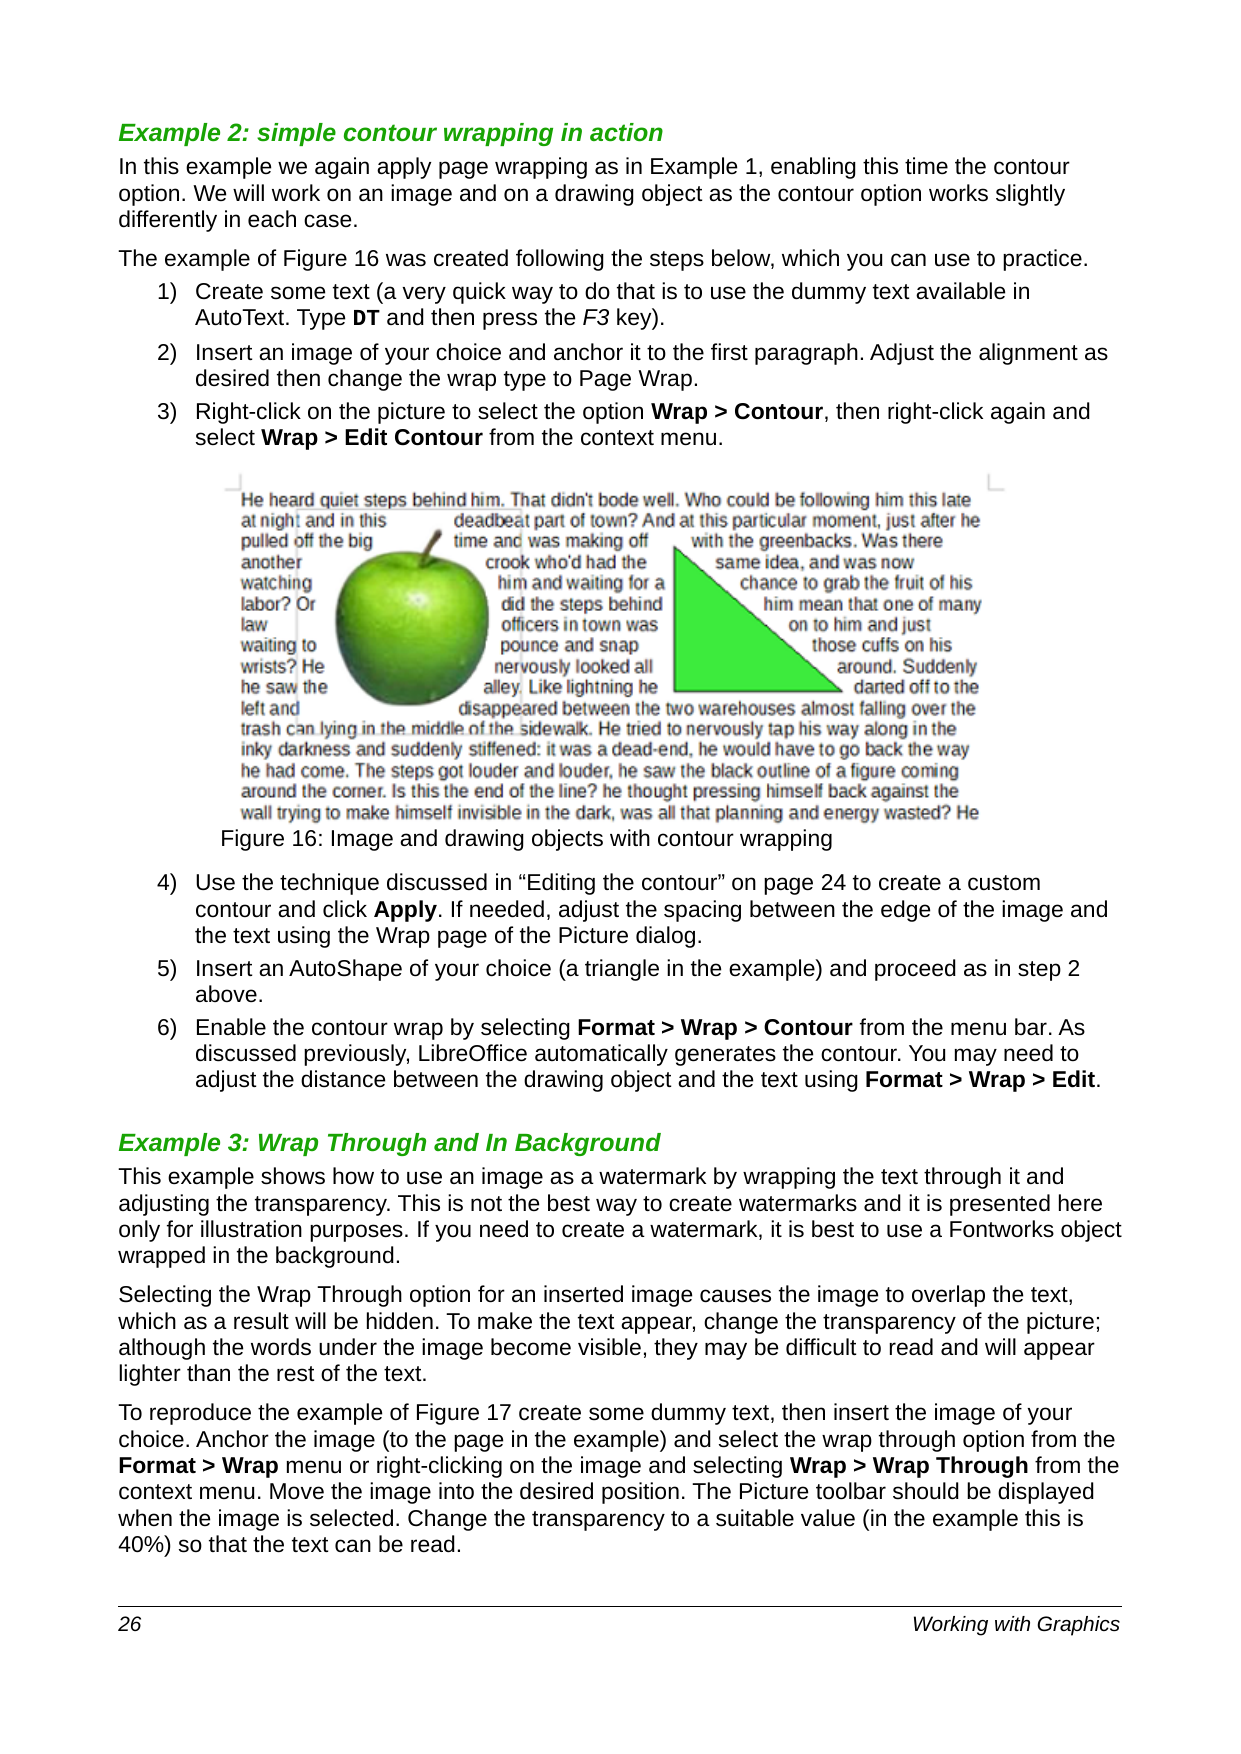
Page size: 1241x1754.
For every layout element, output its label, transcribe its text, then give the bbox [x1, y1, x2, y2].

list Create some text (a very quick way to do that is to use the dummy text available in AutoText. Type DT and then press the F3 key). [177, 278, 1122, 332]
subtitle Example 3: Wrap Through and In Background [118, 1128, 1122, 1157]
list Insert an image of your choice and anchor it to the first paragraph. Adjust the alignment as desired then change the wrap type to Page Wrap. [177, 339, 1122, 391]
text This example shows how to use an image as a watermark by wrapping the text through it and adjusting the transparency. This is not the best way to create watermarks and it is presented here only for illustration purposes. If you need to create a watermark, it is best to use a Fontworks object wrapped in the background. [118, 1163, 1122, 1269]
text Selecting the Wrap Through option for an inserted image causes the image to overlap the text, which as a result will be hidden. To make the text appear, change the transparency of the picture; although the words under the image become visible, they may be difficult to read and will appear lighter than the rest of the text. [118, 1281, 1122, 1387]
subtitle Example 2: simple contour wrapping in action [118, 118, 1122, 147]
text To reproduce the example of Figure 17 create some dummy text, then insert the image of your choice. Anchor the image (to the page in the example) and select the wrap through option from the Format > Wrap menu or right-clicking on the image and selecting Wrap > Wrap Through from the context menu. Move the image into the desired position. The Picture toolbar should be displayed when the image is selected. Change the transparency to a suitable value (in the example this is 40%) so that the text can be read. [118, 1399, 1122, 1557]
list The example of Figure 16 was created following the steps below, which you can use to practice. [118, 245, 1122, 271]
picture [220, 469, 1020, 826]
list Use the technique discussed in “Editing the contour” on page 24 to create a custom contour and click Apply. If needed, adjust the spacing between the edge of the image and the text using the Wrap page of the Picture dialog. [177, 869, 1122, 948]
list Right-click on the picture to select the option Wrap > Contour, then right-click again and select Wrap > Edit Contour from the context menu. [177, 398, 1122, 450]
list Insert an AutoShape of your choice (a triangle in the example) and proceed as in step 2 above. [177, 954, 1122, 1007]
text Figure 16: Image and drawing objects with contour wrapping [220, 826, 1020, 852]
list Enable the contour wrap by selecting Format > Wrap > Contour from the menu bar. As discussed previously, LibreOffice automatically generates the contour. You may need to adjust the distance between the drawing object and the text using Format > Wrap > Edit. [177, 1013, 1122, 1093]
text In this example we again apply page wrapping as in Example 1, enabling this time the contour option. We will work on an image and on a drawing object as the contour option works slightly differently in each case. [118, 153, 1122, 232]
